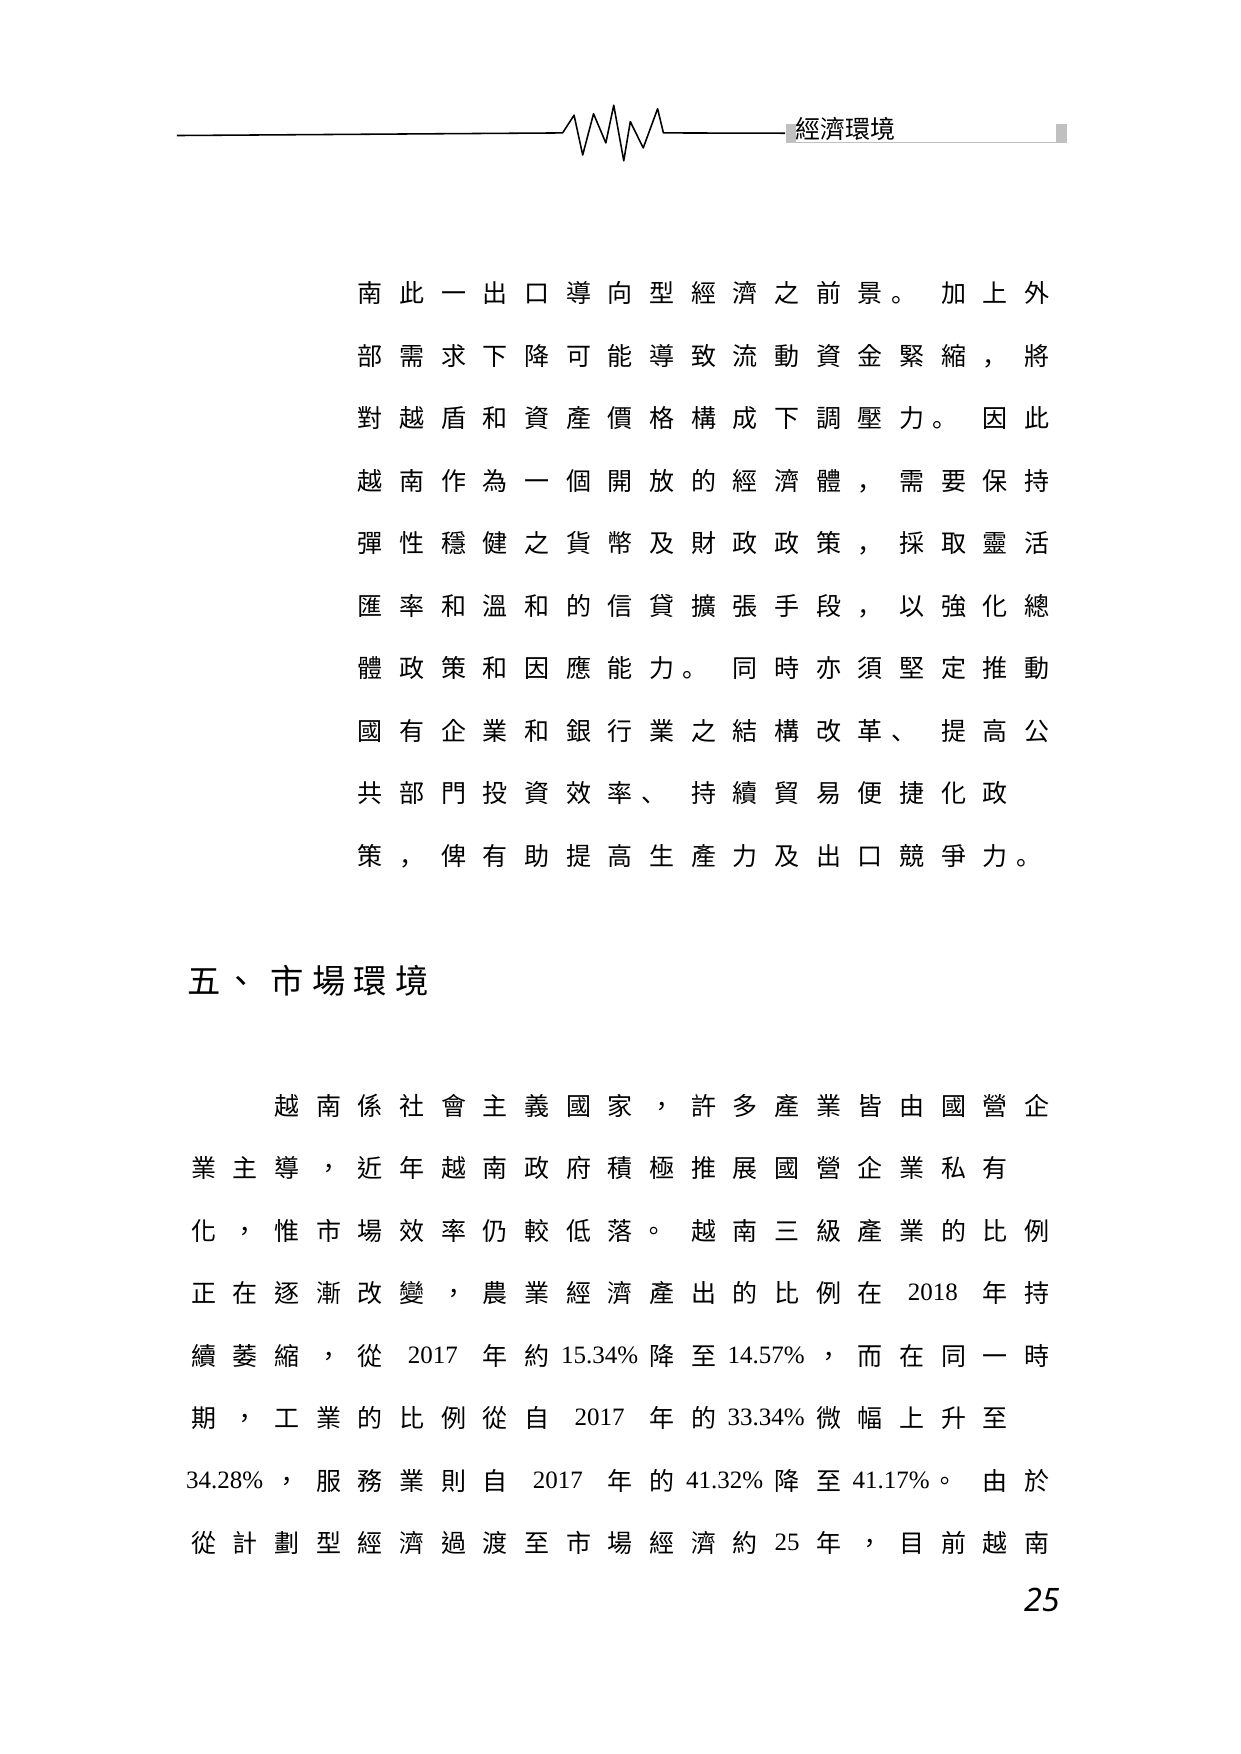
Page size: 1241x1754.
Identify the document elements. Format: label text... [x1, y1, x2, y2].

text 越南係社會主義國家，許多產業皆由國營企業主導，近年越南政府積極推展國營企業私有化，惟市場效率仍較低落。越南三級產業的比例正在逐漸改變，農業經濟產出的比例在2018年持續萎縮，從2017年約15.34%降至14.57%，而在同一時期，工業的比例從自2017年的33.34%微幅上升至34.28%，服務業則自2017年的41.32%降至41.17%。由於從計劃型經濟過渡至市場經濟約25年，目前越南 [183, 1063, 1058, 1563]
text 南此一出口導向型經濟之前景。加上外部需求下降可能導致流動資金緊縮，將對越盾和資產價格構成下調壓力。因此越南作為一個開放的經濟體，需要保持彈性穩健之貨幣及財政政策，採取靈活匯率和溫和的信貸擴張手段，以強化總體政策和因應能力。同時亦須堅定推動國有企業和銀行業之結構改革、提高公共部門投資效率、持續貿易便捷化政策，俾有助提高生產力及出口競爭力。 [330, 250, 1058, 875]
text 五、市場環境 [183, 938, 1058, 1000]
